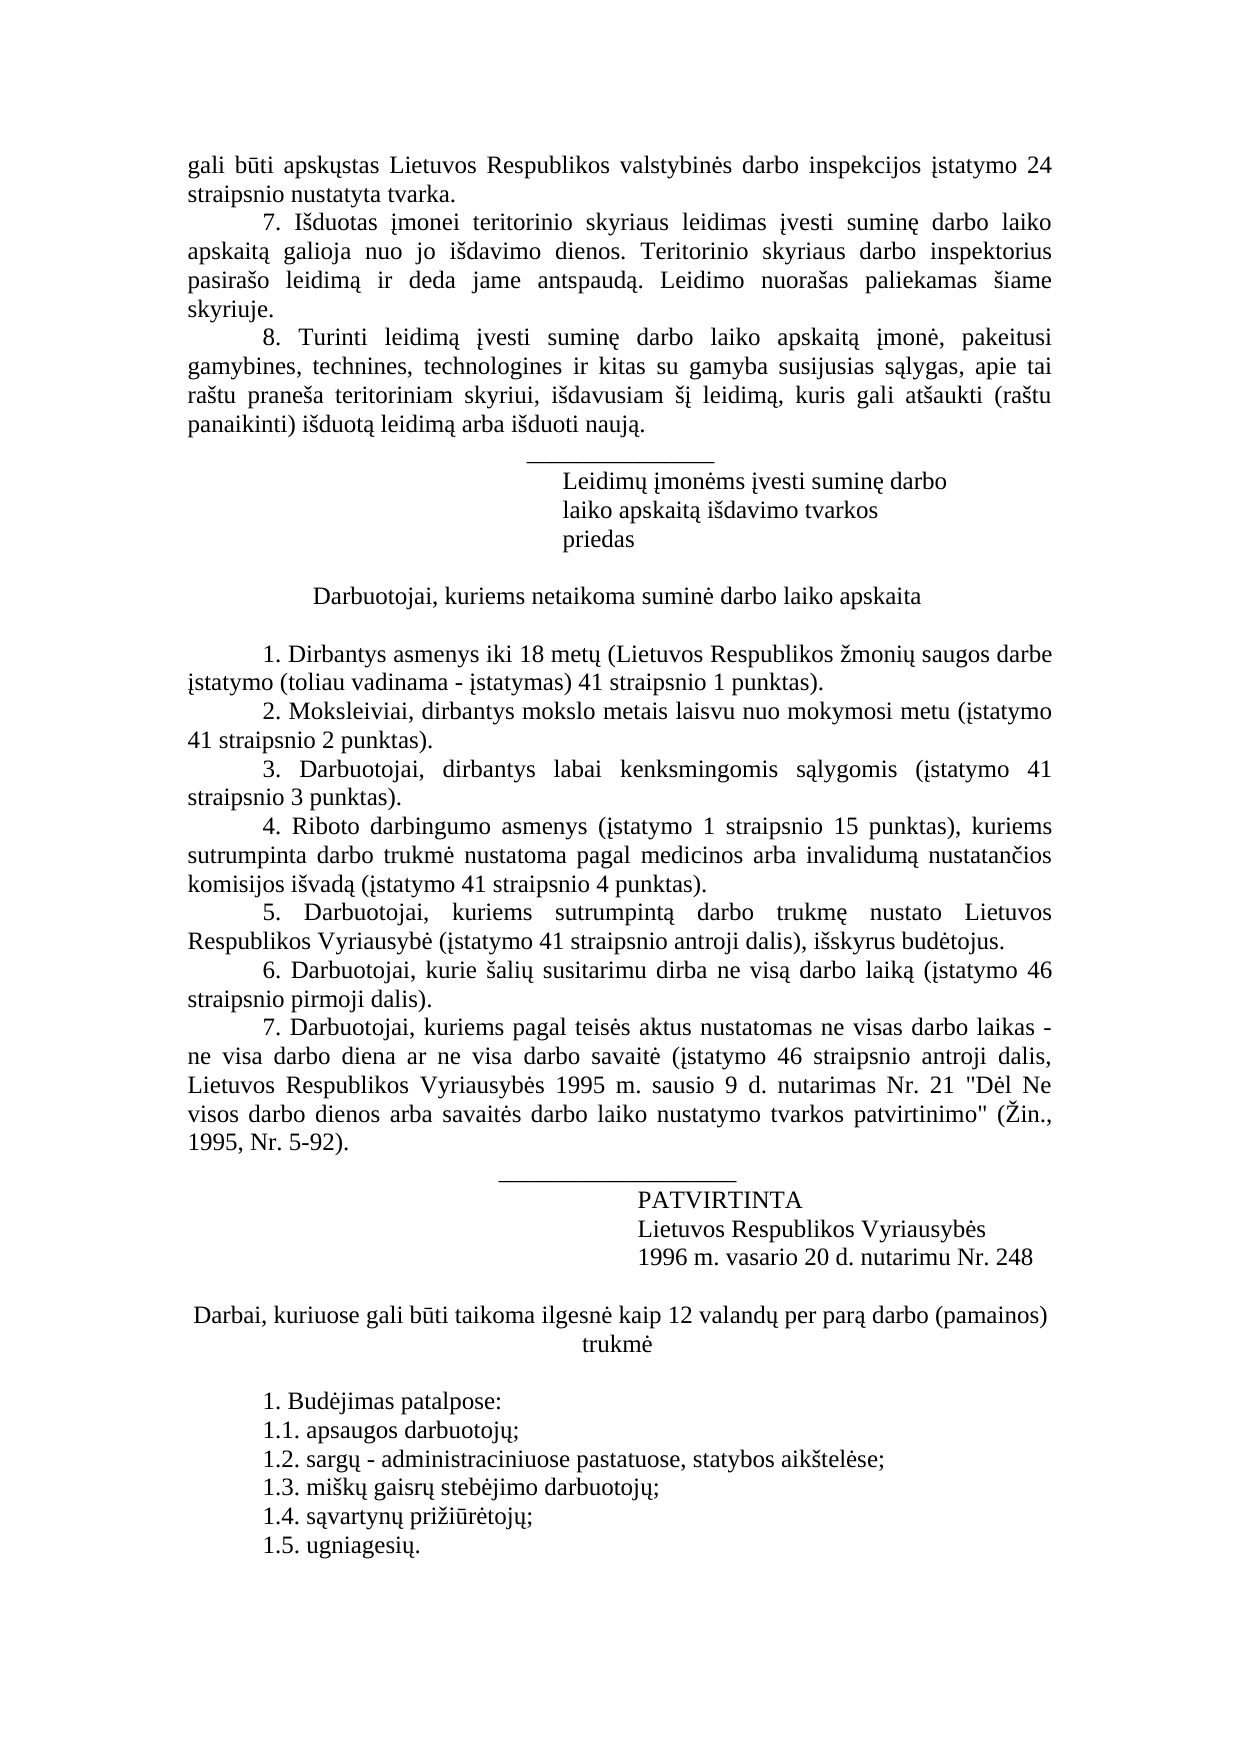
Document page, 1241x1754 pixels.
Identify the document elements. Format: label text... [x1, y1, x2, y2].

text PATVIRTINTA [187, 1185, 1053, 1214]
text Leidimų įmonėms įvesti suminę darbo [187, 466, 1053, 495]
text 7. Išduotas įmonei teritorinio skyriaus leidimas įvesti suminę darbo laiko apskaitą galioja nuo jo išdavimo dienos. Teritorinio skyriaus darbo inspektorius pasirašo leidimą ir deda jame antspaudą. Leidimo nuorašas paliekamas šiame skyriuje. [187, 207, 1053, 322]
text 6. Darbuotojai, kurie šalių susitarimu dirba ne visą darbo laiką (įstatymo 46 straipsnio pirmoji dalis). [187, 955, 1053, 1012]
text Lietuvos Respublikos Vyriausybės [187, 1214, 1053, 1242]
text _______________ [187, 437, 1053, 466]
text laiko apskaitą išdavimo tvarkos [187, 495, 1053, 524]
text ___________________ [187, 1156, 1053, 1185]
text 1.4. sąvartynų prižiūrėtojų; [187, 1501, 1053, 1530]
text 1. Dirbantys asmenys iki 18 metų (Lietuvos Respublikos žmonių saugos darbe įstatymo (toliau vadinama - įstatymas) 41 straipsnio 1 punktas). [187, 639, 1053, 696]
text 1.1. apsaugos darbuotojų; [187, 1415, 1053, 1444]
text 8. Turinti leidimą įvesti suminę darbo laiko apskaitą įmonė, pakeitusi gamybines, technines, technologines ir kitas su gamyba susijusias sąlygas, apie tai raštu praneša teritoriniam skyriui, išdavusiam šį leidimą, kuris gali atšaukti (raštu panaikinti) išduotą leidimą arba išduoti naują. [187, 322, 1053, 437]
text 1. Budėjimas patalpose: [187, 1386, 1053, 1415]
text 7. Darbuotojai, kuriems pagal teisės aktus nustatomas ne visas darbo laikas - ne visa darbo diena ar ne visa darbo savaitė (įstatymo 46 straipsnio antroji dalis, Lietuvos Respublikos Vyriausybės 1995 m. sausio 9 d. nutarimas Nr. 21 "Dėl Ne visos darbo dienos arba savaitės darbo laiko nustatymo tvarkos patvirtinimo" (Žin., 1995, Nr. 5-92). [187, 1012, 1053, 1156]
text gali būti apskųstas Lietuvos Respublikos valstybinės darbo inspekcijos įstatymo 24 straipsnio nustatyta tvarka. [187, 150, 1053, 207]
text priedas [187, 524, 1053, 552]
text 1.2. sargų - administraciniuose pastatuose, statybos aikštelėse; [187, 1444, 1053, 1472]
text 4. Riboto darbingumo asmenys (įstatymo 1 straipsnio 15 punktas), kuriems sutrumpinta darbo trukmė nustatoma pagal medicinos arba invalidumą nustatančios komisijos išvadą (įstatymo 41 straipsnio 4 punktas). [187, 811, 1053, 897]
text 1.3. miškų gaisrų stebėjimo darbuotojų; [187, 1472, 1053, 1501]
text 1.5. ugniagesių. [187, 1530, 1053, 1559]
text 3. Darbuotojai, dirbantys labai kenksmingomis sąlygomis (įstatymo 41 straipsnio 3 punktas). [187, 754, 1053, 811]
text 2. Moksleiviai, dirbantys mokslo metais laisvu nuo mokymosi metu (įstatymo 41 straipsnio 2 punktas). [187, 696, 1053, 754]
text Darbai, kuriuose gali būti taikoma ilgesnė kaip 12 valandų per parą darbo (pamainos) trukmė [187, 1300, 1053, 1357]
text 1996 m. vasario 20 d. nutarimu Nr. 248 [187, 1242, 1053, 1271]
text Darbuotojai, kuriems netaikoma suminė darbo laiko apskaita [187, 581, 1053, 610]
text 5. Darbuotojai, kuriems sutrumpintą darbo trukmę nustato Lietuvos Respublikos Vyriausybė (įstatymo 41 straipsnio antroji dalis), išskyrus budėtojus. [187, 897, 1053, 955]
